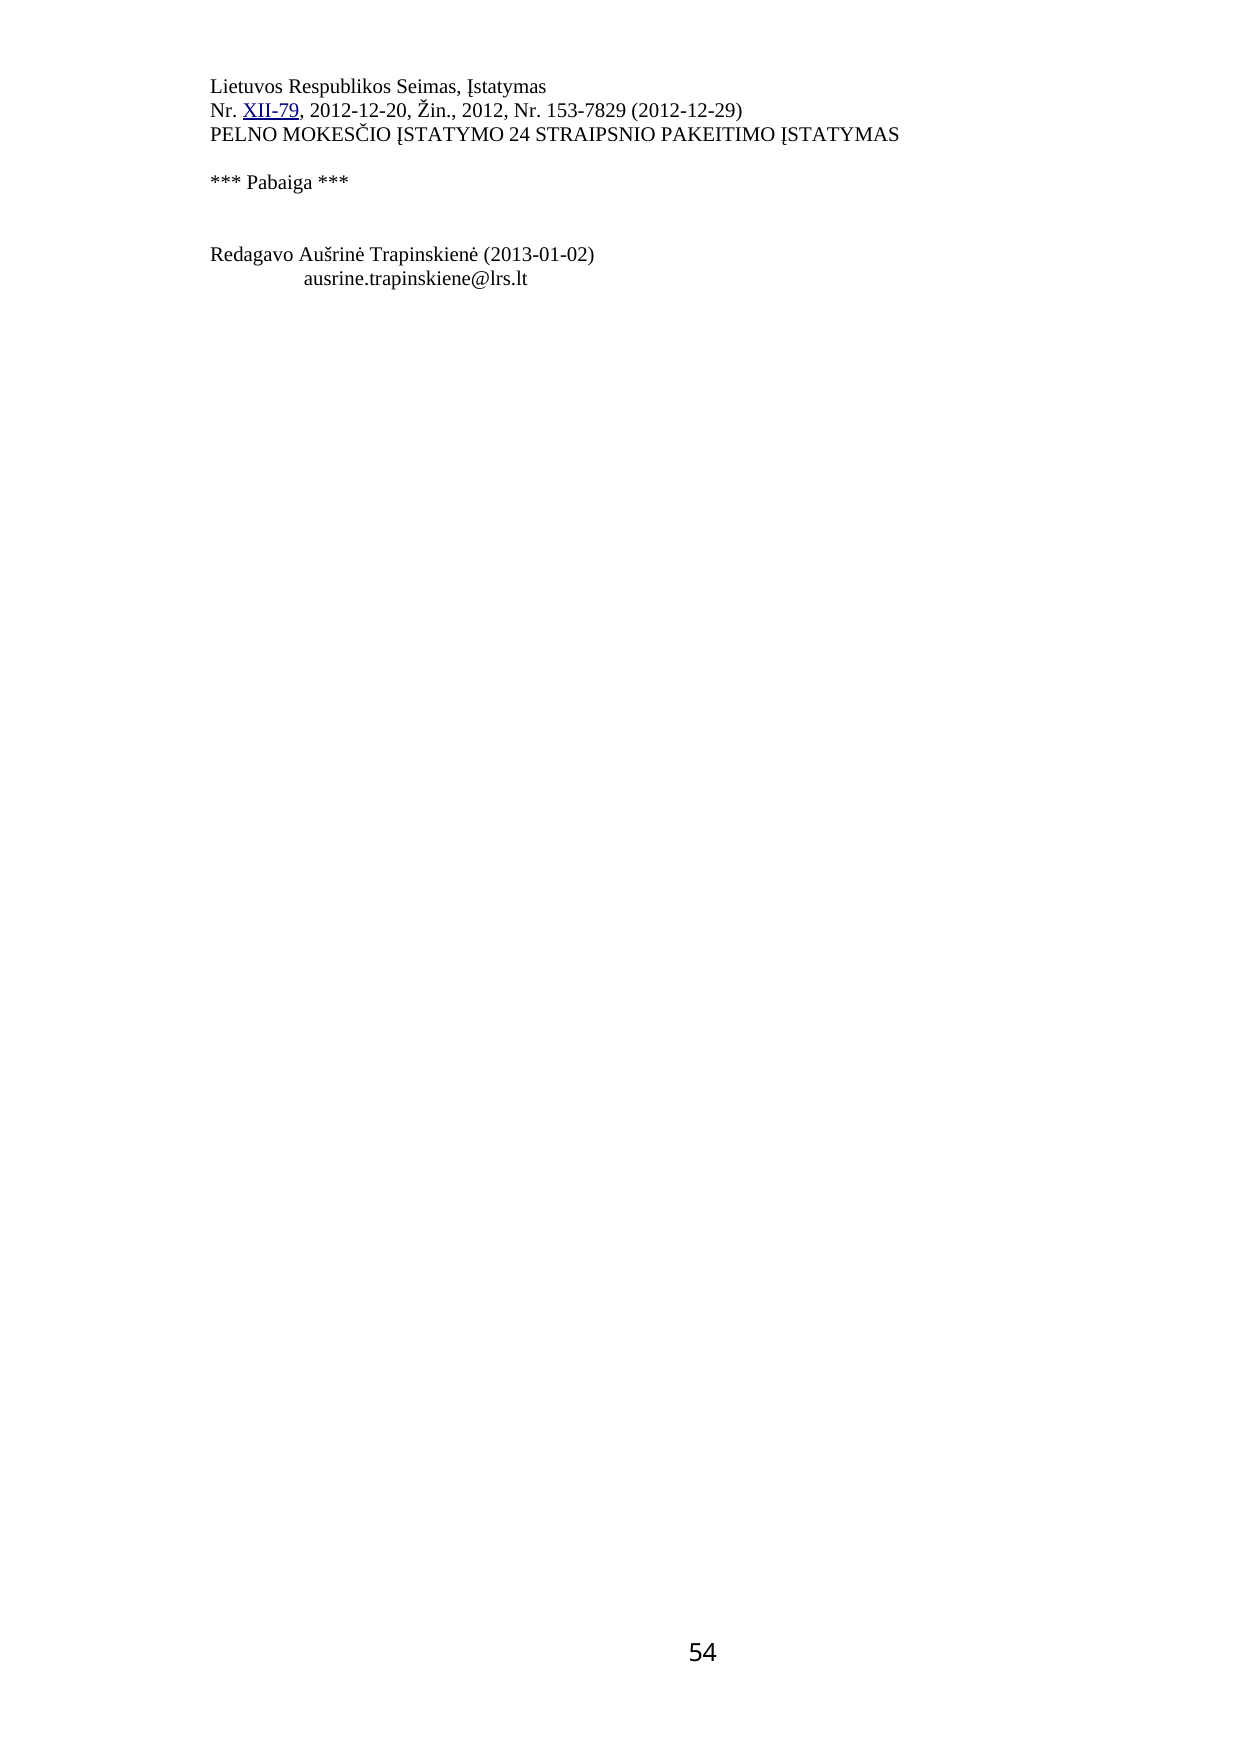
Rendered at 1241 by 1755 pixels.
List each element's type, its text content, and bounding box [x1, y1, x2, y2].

text Redagavo Aušrinė Trapinskienė (2013-01-02) [210, 242, 1120, 266]
text Nr. XII-79, 2012-12-20, Žin., 2012, Nr. 153-7829 (2012-12-29) [210, 98, 1120, 122]
text PELNO MOKESČIO ĮSTATYMO 24 STRAIPSNIO PAKEITIMO ĮSTATYMAS [210, 122, 1120, 146]
text ausrine.trapinskiene@lrs.lt [210, 266, 1120, 290]
text *** Pabaiga *** [210, 170, 1120, 194]
text Lietuvos Respublikos Seimas, Įstatymas [210, 73, 1120, 98]
